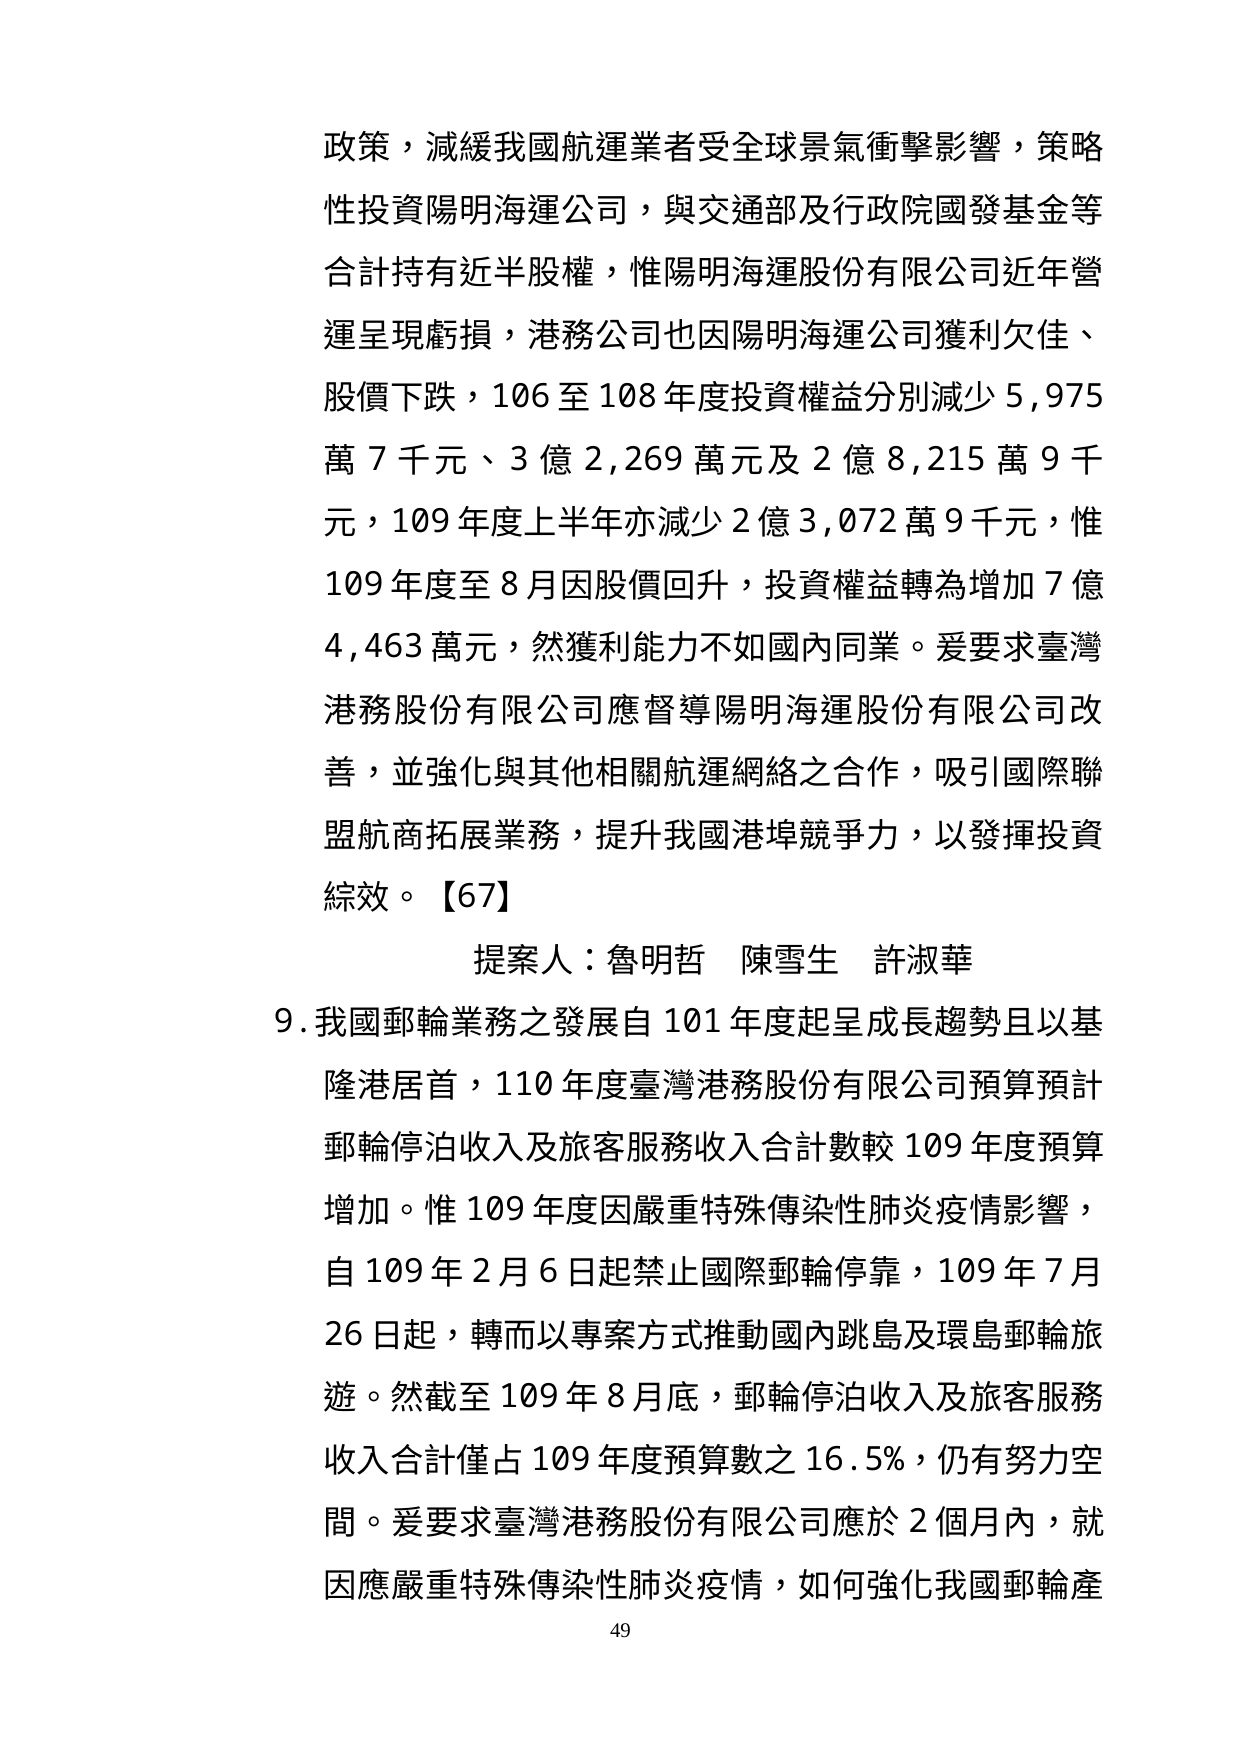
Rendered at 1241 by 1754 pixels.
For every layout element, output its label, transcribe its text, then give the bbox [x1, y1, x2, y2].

text 提案人：魯明哲 陳雪生 許淑華 [473, 916, 1117, 978]
text 9.我國郵輪業務之發展自101年度起呈成長趨勢且以基隆港居首，110年度臺灣港務股份有限公司預算預計郵輪停泊收入及旅客服務收入合計數較109年度預算增加。惟109年度因嚴重特殊傳染性肺炎疫情影響，自109年2月6日起禁止國際郵輪停靠，109年7月26日起，轉而以專案方式推動國內跳島及環島郵輪旅遊。然截至109年8月底，郵輪停泊收入及旅客服務收入合計僅占109年度預算數之16.5%，仍有努力空間。爰要求臺灣港務股份有限公司應於2個月內，就因應嚴重特殊傳染性肺炎疫情，如何強化我國郵輪產 [273, 978, 1104, 1603]
text 政策，減緩我國航運業者受全球景氣衝擊影響，策略性投資陽明海運公司，與交通部及行政院國發基金等合計持有近半股權，惟陽明海運股份有限公司近年營運呈現虧損，港務公司也因陽明海運公司獲利欠佳、股價下跌，106至108年度投資權益分別減少5,975萬7千元、3億2,269萬元及2億8,215萬9千元，109年度上半年亦減少2億3,072萬9千元，惟109年度至8月因股價回升，投資權益轉為增加7億4,463萬元，然獲利能力不如國內同業。爰要求臺灣港務股份有限公司應督導陽明海運股份有限公司改善，並強化與其他相關航運網絡之合作，吸引國際聯盟航商拓展業務，提升我國港埠競爭力，以發揮投資綜效。【67】 [273, 103, 1104, 916]
